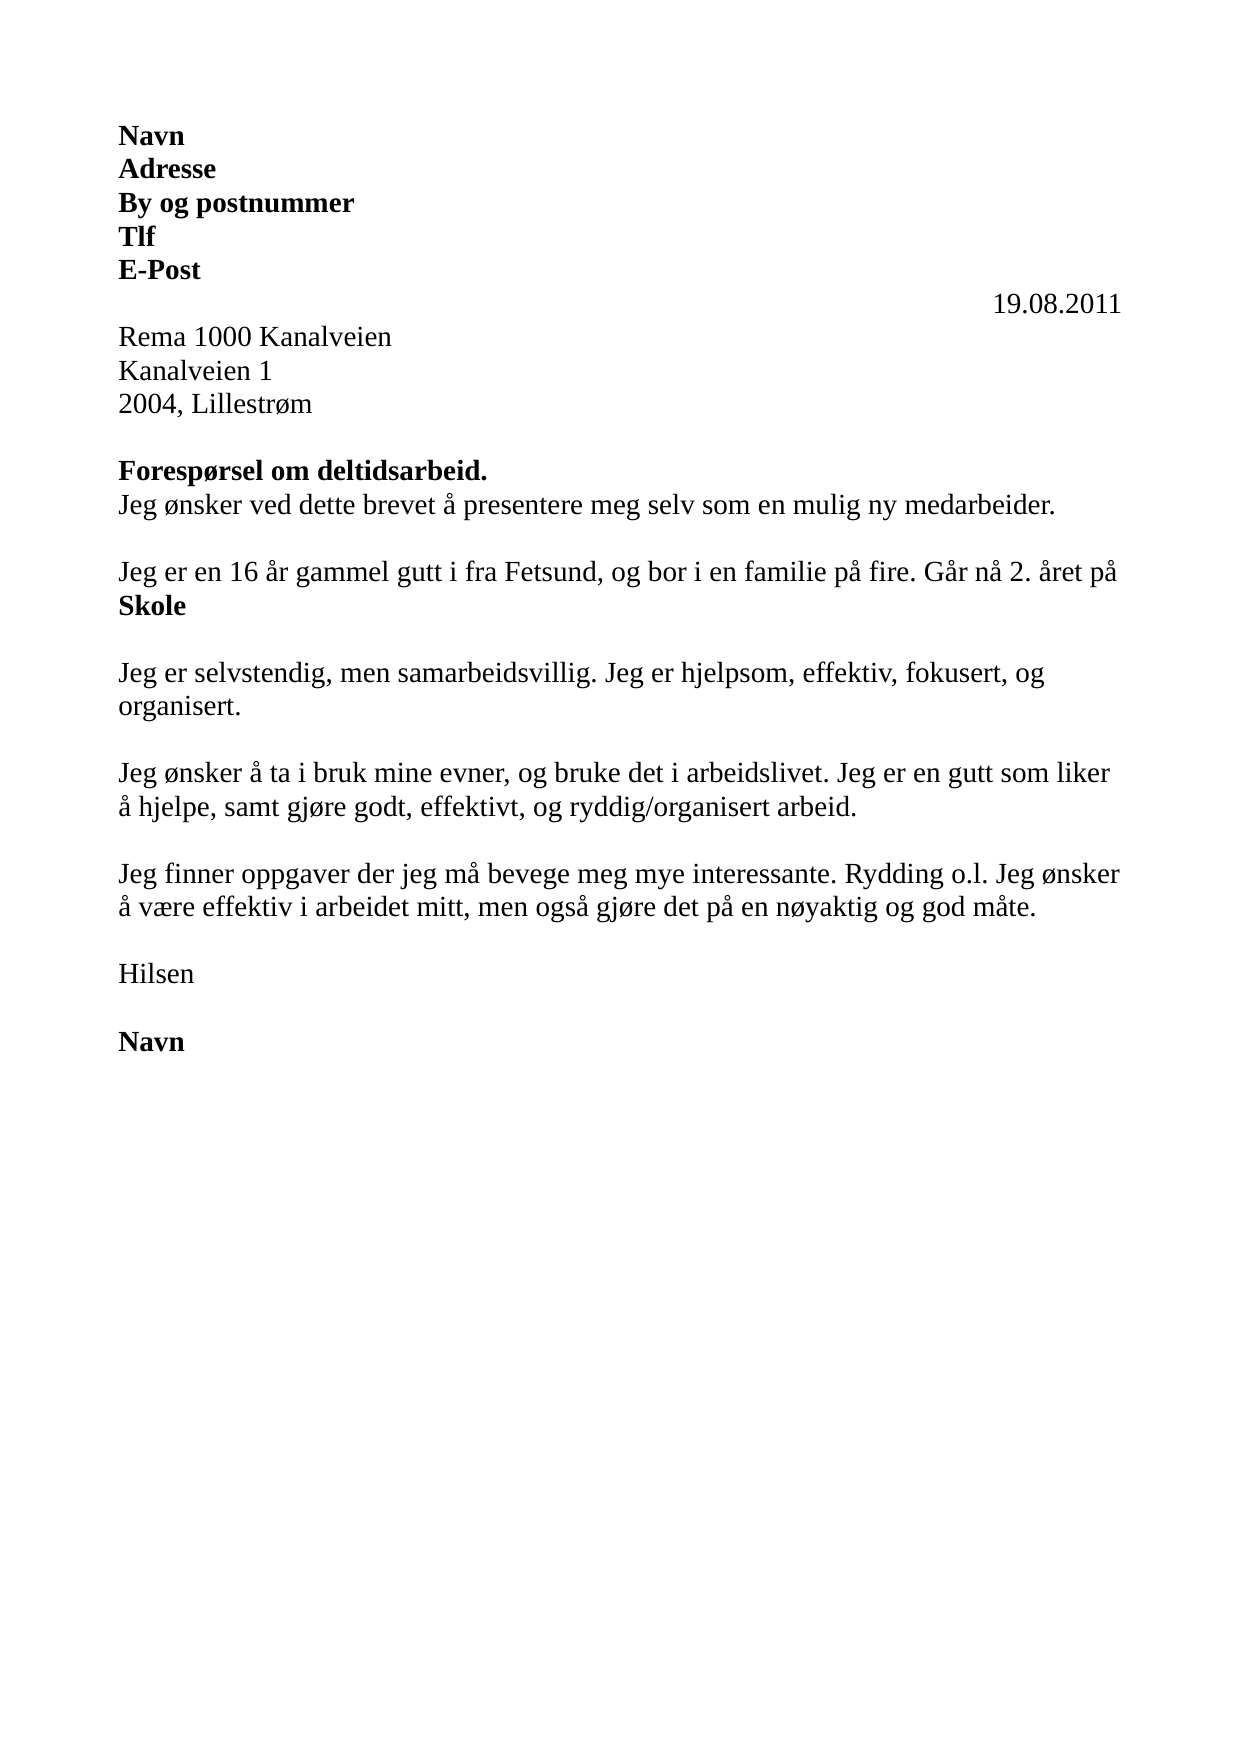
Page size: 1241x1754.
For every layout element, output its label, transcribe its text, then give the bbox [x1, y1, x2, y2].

text Jeg ønsker å ta i bruk mine evner, og bruke det i arbeidslivet. Jeg er en gutt som liker å hjelpe, samt gjøre godt, effektivt, og ryddig/organisert arbeid. [118, 755, 1122, 822]
text 2004, Lillestrøm [118, 386, 1122, 420]
text Hilsen [118, 957, 1122, 990]
text Navn [118, 118, 1122, 152]
text Jeg ønsker ved dette brevet å presentere meg selv som en mulig ny medarbeider. [118, 487, 1122, 521]
text E-Post [118, 252, 1122, 286]
text Jeg er en 16 år gammel gutt i fra Fetsund, og bor i en familie på fire. Går nå 2. året på Skole [118, 554, 1122, 621]
text 19.08.2011 [118, 286, 1122, 319]
text Jeg er selvstendig, men samarbeidsvillig. Jeg er hjelpsom, effektiv, fokusert, og organisert. [118, 655, 1122, 722]
text Kanalveien 1 [118, 353, 1122, 386]
text Rema 1000 Kanalveien [118, 319, 1122, 353]
text Forespørsel om deltidsarbeid. [118, 453, 1122, 487]
text Tlf [118, 219, 1122, 252]
text Adresse [118, 152, 1122, 185]
text By og postnummer [118, 185, 1122, 219]
text Jeg finner oppgaver der jeg må bevege meg mye interessante. Rydding o.l. Jeg ønsker å være effektiv i arbeidet mitt, men også gjøre det på en nøyaktig og god måte. [118, 856, 1122, 923]
text Navn [118, 1024, 1122, 1057]
